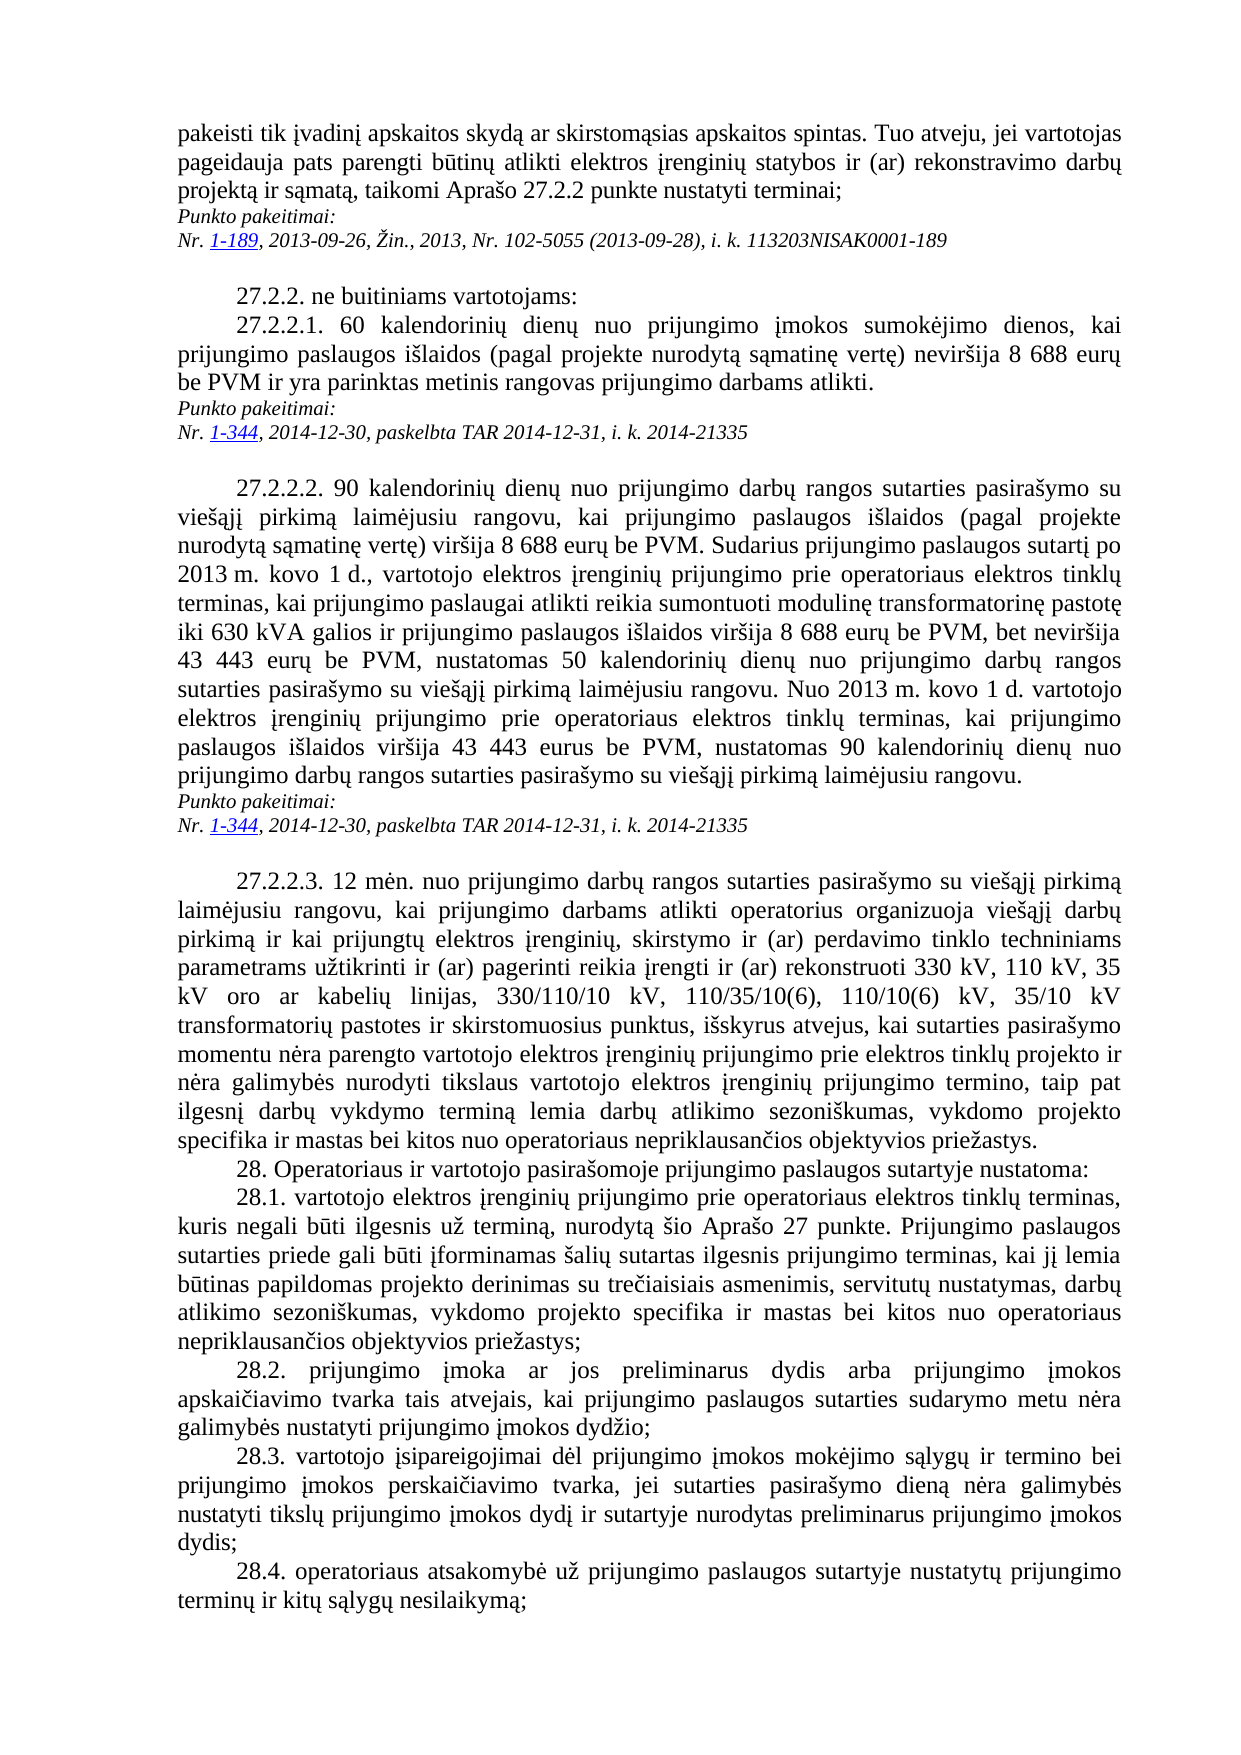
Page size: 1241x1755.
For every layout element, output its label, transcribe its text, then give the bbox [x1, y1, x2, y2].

text Nr. 1-344, 2014-12-30, paskelbta TAR 2014-12-31, i. k. 2014-21335 [177, 420, 1122, 444]
text 27.2.2.3. 12 mėn. nuo prijungimo darbų rangos sutarties pasirašymo su viešąjį pirkimą laimėjusiu rangovu, kai prijungimo darbams atlikti operatorius organizuoja viešąjį darbų pirkimą ir kai prijungtų elektros įrenginių, skirstymo ir (ar) perdavimo tinklo techniniams parametrams užtikrinti ir (ar) pagerinti reikia įrengti ir (ar) rekonstruoti 330 kV, 110 kV, 35 kV oro ar kabelių linijas, 330/110/10 kV, 110/35/10(6), 110/10(6) kV, 35/10 kV transformatorių pastotes ir skirstomuosius punktus, išskyrus atvejus, kai sutarties pasirašymo momentu nėra parengto vartotojo elektros įrenginių prijungimo prie elektros tinklų projekto ir nėra galimybės nurodyti tikslaus vartotojo elektros įrenginių prijungimo termino, taip pat ilgesnį darbų vykdymo terminą lemia darbų atlikimo sezoniškumas, vykdomo projekto specifika ir mastas bei kitos nuo operatoriaus nepriklausančios objektyvios priežastys. [177, 866, 1122, 1154]
text pakeisti tik įvadinį apskaitos skydą ar skirstomąsias apskaitos spintas. Tuo atveju, jei vartotojas pageidauja pats parengti būtinų atlikti elektros įrenginių statybos ir (ar) rekonstravimo darbų projektą ir sąmatą, taikomi Aprašo 27.2.2 punkte nustatyti terminai; [177, 118, 1122, 204]
text 27.2.2. ne buitiniams vartotojams: [177, 281, 1122, 310]
text 28.3. vartotojo įsipareigojimai dėl prijungimo įmokos mokėjimo sąlygų ir termino bei prijungimo įmokos perskaičiavimo tvarka, jei sutarties pasirašymo dieną nėra galimybės nustatyti tikslų prijungimo įmokos dydį ir sutartyje nurodytas preliminarus prijungimo įmokos dydis; [177, 1441, 1122, 1556]
text Nr. 1-189, 2013-09-26, Žin., 2013, Nr. 102-5055 (2013-09-28), i. k. 113203NISAK0001-189 [177, 228, 1122, 252]
text Nr. 1-344, 2014-12-30, paskelbta TAR 2014-12-31, i. k. 2014-21335 [177, 813, 1122, 837]
text 28.2. prijungimo įmoka ar jos preliminarus dydis arba prijungimo įmokos apskaičiavimo tvarka tais atvejais, kai prijungimo paslaugos sutarties sudarymo metu nėra galimybės nustatyti prijungimo įmokos dydžio; [177, 1355, 1122, 1441]
text 27.2.2.2. 90 kalendorinių dienų nuo prijungimo darbų rangos sutarties pasirašymo su viešąjį pirkimą laimėjusiu rangovu, kai prijungimo paslaugos išlaidos (pagal projekte nurodytą sąmatinę vertę) viršija 8 688 eurų be PVM. Sudarius prijungimo paslaugos sutartį po 2013 m. kovo 1 d., vartotojo elektros įrenginių prijungimo prie operatoriaus elektros tinklų terminas, kai prijungimo paslaugai atlikti reikia sumontuoti modulinę transformatorinę pastotę iki 630 kVA galios ir prijungimo paslaugos išlaidos viršija 8 688 eurų be PVM, bet neviršija 43 443 eurų be PVM, nustatomas 50 kalendorinių dienų nuo prijungimo darbų rangos sutarties pasirašymo su viešąjį pirkimą laimėjusiu rangovu. Nuo 2013 m. kovo 1 d. vartotojo elektros įrenginių prijungimo prie operatoriaus elektros tinklų terminas, kai prijungimo paslaugos išlaidos viršija 43 443 eurus be PVM, nustatomas 90 kalendorinių dienų nuo prijungimo darbų rangos sutarties pasirašymo su viešąjį pirkimą laimėjusiu rangovu. [177, 473, 1122, 789]
text Punkto pakeitimai: [177, 396, 1122, 420]
text Punkto pakeitimai: [177, 204, 1122, 228]
text 28.4. operatoriaus atsakomybė už prijungimo paslaugos sutartyje nustatytų prijungimo terminų ir kitų sąlygų nesilaikymą; [177, 1556, 1122, 1614]
text 28.1. vartotojo elektros įrenginių prijungimo prie operatoriaus elektros tinklų terminas, kuris negali būti ilgesnis už terminą, nurodytą šio Aprašo 27 punkte. Prijungimo paslaugos sutarties priede gali būti įforminamas šalių sutartas ilgesnis prijungimo terminas, kai jį lemia būtinas papildomas projekto derinimas su trečiaisiais asmenimis, servitutų nustatymas, darbų atlikimo sezoniškumas, vykdomo projekto specifika ir mastas bei kitos nuo operatoriaus nepriklausančios objektyvios priežastys; [177, 1182, 1122, 1355]
text Punkto pakeitimai: [177, 789, 1122, 813]
text 27.2.2.1. 60 kalendorinių dienų nuo prijungimo įmokos sumokėjimo dienos, kai prijungimo paslaugos išlaidos (pagal projekte nurodytą sąmatinę vertę) neviršija 8 688 eurų be PVM ir yra parinktas metinis rangovas prijungimo darbams atlikti. [177, 310, 1122, 396]
text 28. Operatoriaus ir vartotojo pasirašomoje prijungimo paslaugos sutartyje nustatoma: [177, 1154, 1122, 1182]
